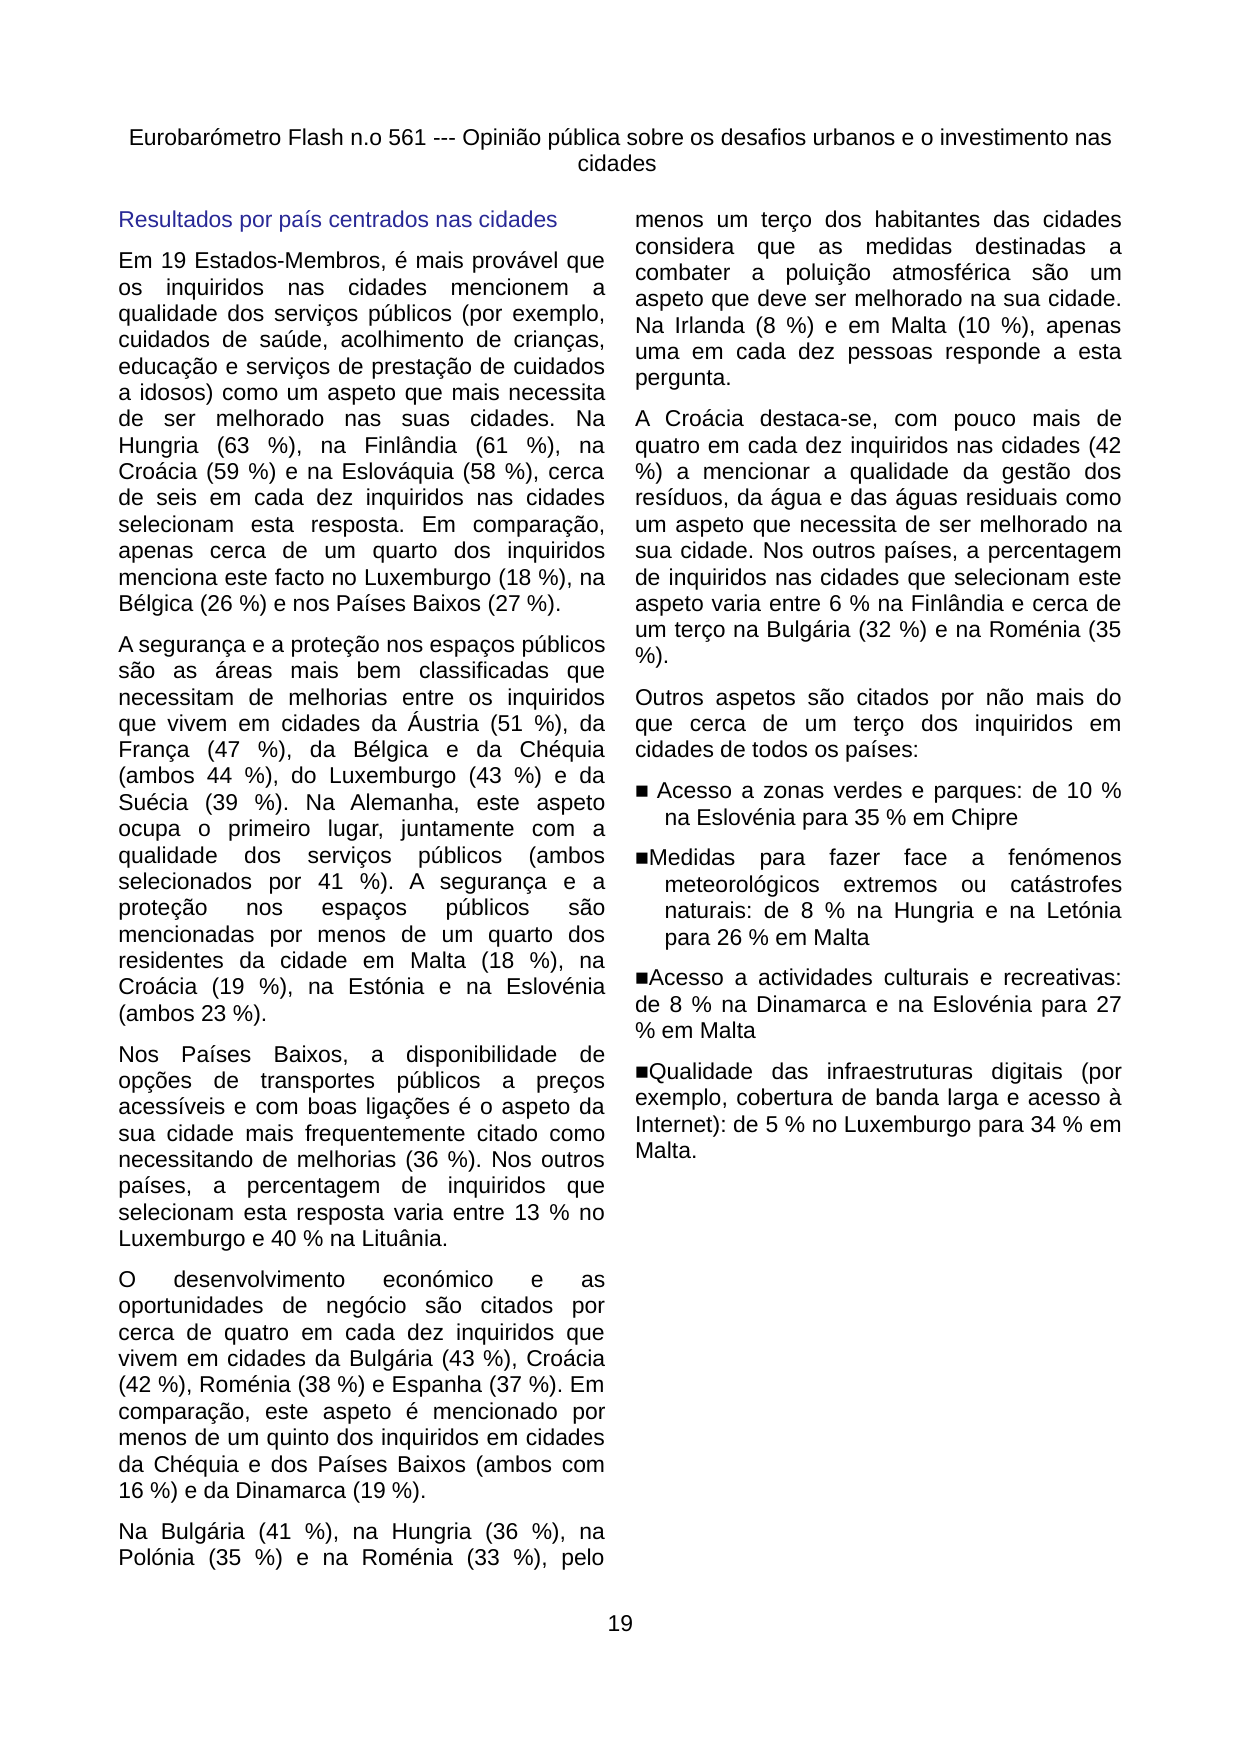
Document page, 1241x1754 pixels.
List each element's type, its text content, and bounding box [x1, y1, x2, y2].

text Em 19 Estados-Membros, é mais provável que os inquiridos nas cidades mencionem a qualidade dos serviços públicos (por exemplo, cuidados de saúde, acolhimento de crianças, educação e serviços de prestação de cuidados a idosos) como um aspeto que mais necessita de ser melhorado nas suas cidades. Na Hungria (63 %), na Finlândia (61 %), na Croácia (59 %) e na Eslováquia (58 %), cerca de seis em cada dez inquiridos nas cidades selecionam esta resposta. Em comparação, apenas cerca de um quarto dos inquiridos menciona este facto no Luxemburgo (18 %), na Bélgica (26 %) e nos Países Baixos (27 %). [118, 247, 605, 616]
text ■Qualidade das infraestruturas digitais (por exemplo, cobertura de banda larga e acesso à Internet): de 5 % no Luxemburgo para 34 % em Malta. [635, 1058, 1122, 1163]
text ■ Acesso a zonas verdes e parques: de 10 % na Eslovénia para 35 % em Chipre [635, 777, 1122, 830]
text menos um terço dos habitantes das cidades considera que as medidas destinadas a combater a poluição atmosférica são um aspeto que deve ser melhorado na sua cidade. Na Irlanda (8 %) e em Malta (10 %), apenas uma em cada dez pessoas responde a esta pergunta. [635, 206, 1122, 391]
text ■Medidas para fazer face a fenómenos meteorológicos extremos ou catástrofes naturais: de 8 % na Hungria e na Letónia para 26 % em Malta [635, 844, 1122, 950]
text O desenvolvimento económico e as oportunidades de negócio são citados por cerca de quatro em cada dez inquiridos que vivem em cidades da Bulgária (43 %), Croácia (42 %), Roménia (38 %) e Espanha (37 %). Em comparação, este aspeto é mencionado por menos de um quinto dos inquiridos em cidades da Chéquia e dos Países Baixos (ambos com 16 %) e da Dinamarca (19 %). [118, 1266, 605, 1503]
text ■Acesso a actividades culturais e recreativas: de 8 % na Dinamarca e na Eslovénia para 27 % em Malta [635, 964, 1122, 1043]
text Nos Países Baixos, a disponibilidade de opções de transportes públicos a preços acessíveis e com boas ligações é o aspeto da sua cidade mais frequentemente citado como necessitando de melhorias (36 %). Nos outros países, a percentagem de inquiridos que selecionam esta resposta varia entre 13 % no Luxemburgo e 40 % na Lituânia. [118, 1041, 605, 1251]
text Na Bulgária (41 %), na Hungria (36 %), na Polónia (35 %) e na Roménia (33 %), pelo [118, 1518, 605, 1571]
text Resultados por país centrados nas cidades [118, 206, 605, 233]
text A segurança e a proteção nos espaços públicos são as áreas mais bem classificadas que necessitam de melhorias entre os inquiridos que vivem em cidades da Áustria (51 %), da França (47 %), da Bélgica e da Chéquia (ambos 44 %), do Luxemburgo (43 %) e da Suécia (39 %). Na Alemanha, este aspeto ocupa o primeiro lugar, juntamente com a qualidade dos serviços públicos (ambos selecionados por 41 %). A segurança e a proteção nos espaços públicos são mencionadas por menos de um quarto dos residentes da cidade em Malta (18 %), na Croácia (19 %), na Estónia e na Eslovénia (ambos 23 %). [118, 631, 605, 1026]
text A Croácia destaca-se, com pouco mais de quatro em cada dez inquiridos nas cidades (42 %) a mencionar a qualidade da gestão dos resíduos, da água e das águas residuais como um aspeto que necessita de ser melhorado na sua cidade. Nos outros países, a percentagem de inquiridos nas cidades que selecionam este aspeto varia entre 6 % na Finlândia e cerca de um terço na Bulgária (32 %) e na Roménia (35 %). [635, 405, 1122, 669]
text Outros aspetos são citados por não mais do que cerca de um terço dos inquiridos em cidades de todos os países: [635, 683, 1122, 762]
